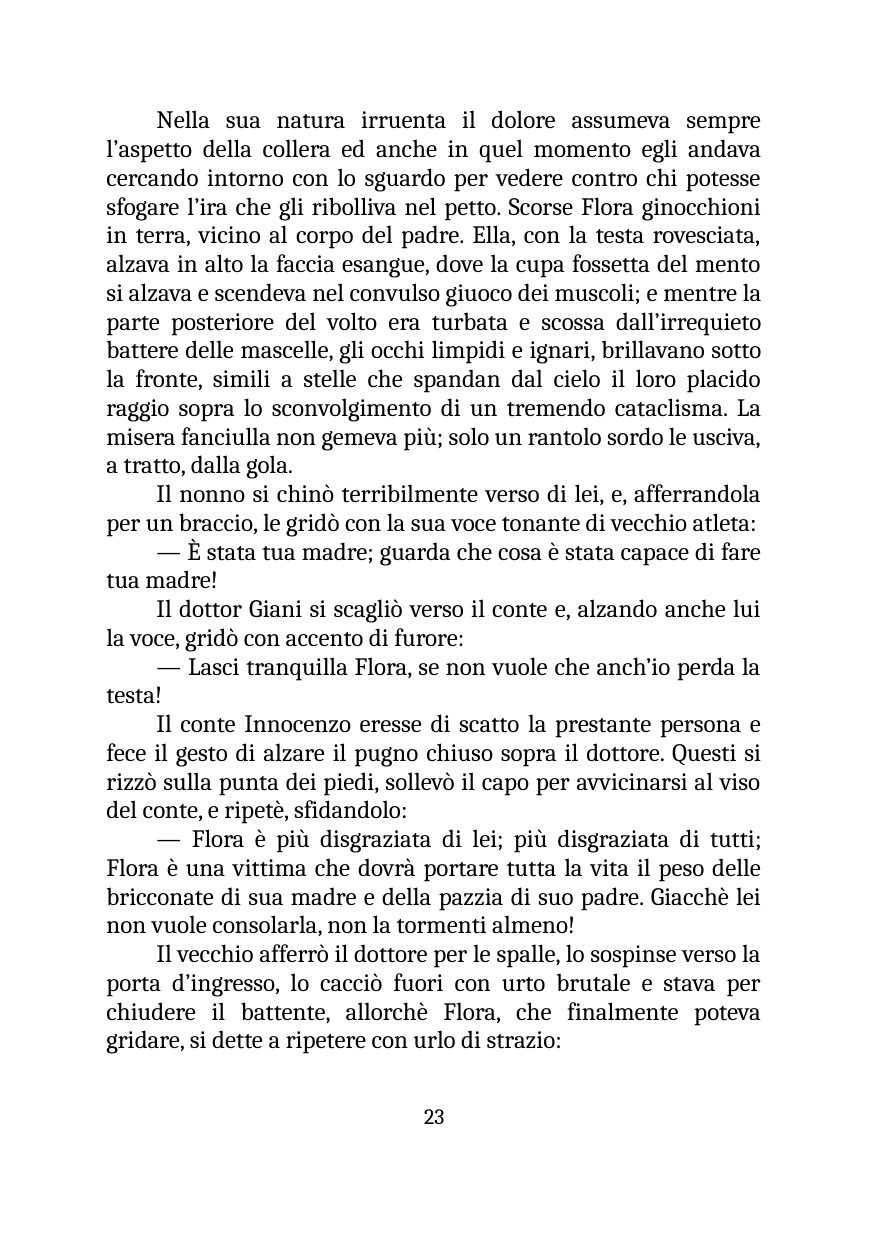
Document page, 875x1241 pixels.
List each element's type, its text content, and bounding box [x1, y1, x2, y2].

text Il dottor Giani si scagliò verso il conte e, alzando anche lui la voce, gridò con accento di furore: [106, 595, 762, 652]
text Nella sua natura irruenta il dolore assumeva sempre l’aspetto della collera ed anche in quel momento egli andava cercando intorno con lo sguardo per vedere contro chi potesse sfogare l’ira che gli ribolliva nel petto. Scorse Flora ginocchioni in terra, vicino al corpo del padre. Ella, con la testa rovesciata, alzava in alto la faccia esangue, dove la cupa fossetta del mento si alzava e scendeva nel convulso giuoco dei muscoli; e mentre la parte posteriore del volto era turbata e scossa dall’irrequieto battere delle mascelle, gli occhi limpidi e ignari, brillavano sotto la fronte, simili a stelle che spandan dal cielo il loro placido raggio sopra lo sconvolgimento di un tremendo cataclisma. La misera fanciulla non gemeva più; solo un rantolo sordo le usciva, a tratto, dalla gola. [106, 106, 762, 480]
text — Flora è più disgraziata di lei; più disgraziata di tutti; Flora è una vittima che dovrà portare tutta la vita il peso delle bricconate di sua madre e della pazzia di suo padre. Giacchè lei non vuole consolarla, non la tormenti almeno! [106, 825, 762, 940]
text Il vecchio afferrò il dottore per le spalle, lo sospinse verso la porta d’ingresso, lo cacciò fuori con urto brutale e stava per chiudere il battente, allorchè Flora, che finalmente poteva gridare, si dette a ripetere con urlo di strazio: [106, 940, 762, 1055]
text Il nonno si chinò terribilmente verso di lei, e, afferrandola per un braccio, le gridò con la sua voce tonante di vecchio atleta: [106, 480, 762, 537]
text Il conte Innocenzo eresse di scatto la prestante persona e fece il gesto di alzare il pugno chiuso sopra il dottore. Questi si rizzò sulla punta dei piedi, sollevò il capo per avvicinarsi al viso del conte, e ripetè, sfidandolo: [106, 710, 762, 825]
text — Lasci tranquilla Flora, se non vuole che anch’io perda la testa! [106, 652, 762, 710]
text — È stata tua madre; guarda che cosa è stata capace di fare tua madre! [106, 537, 762, 595]
